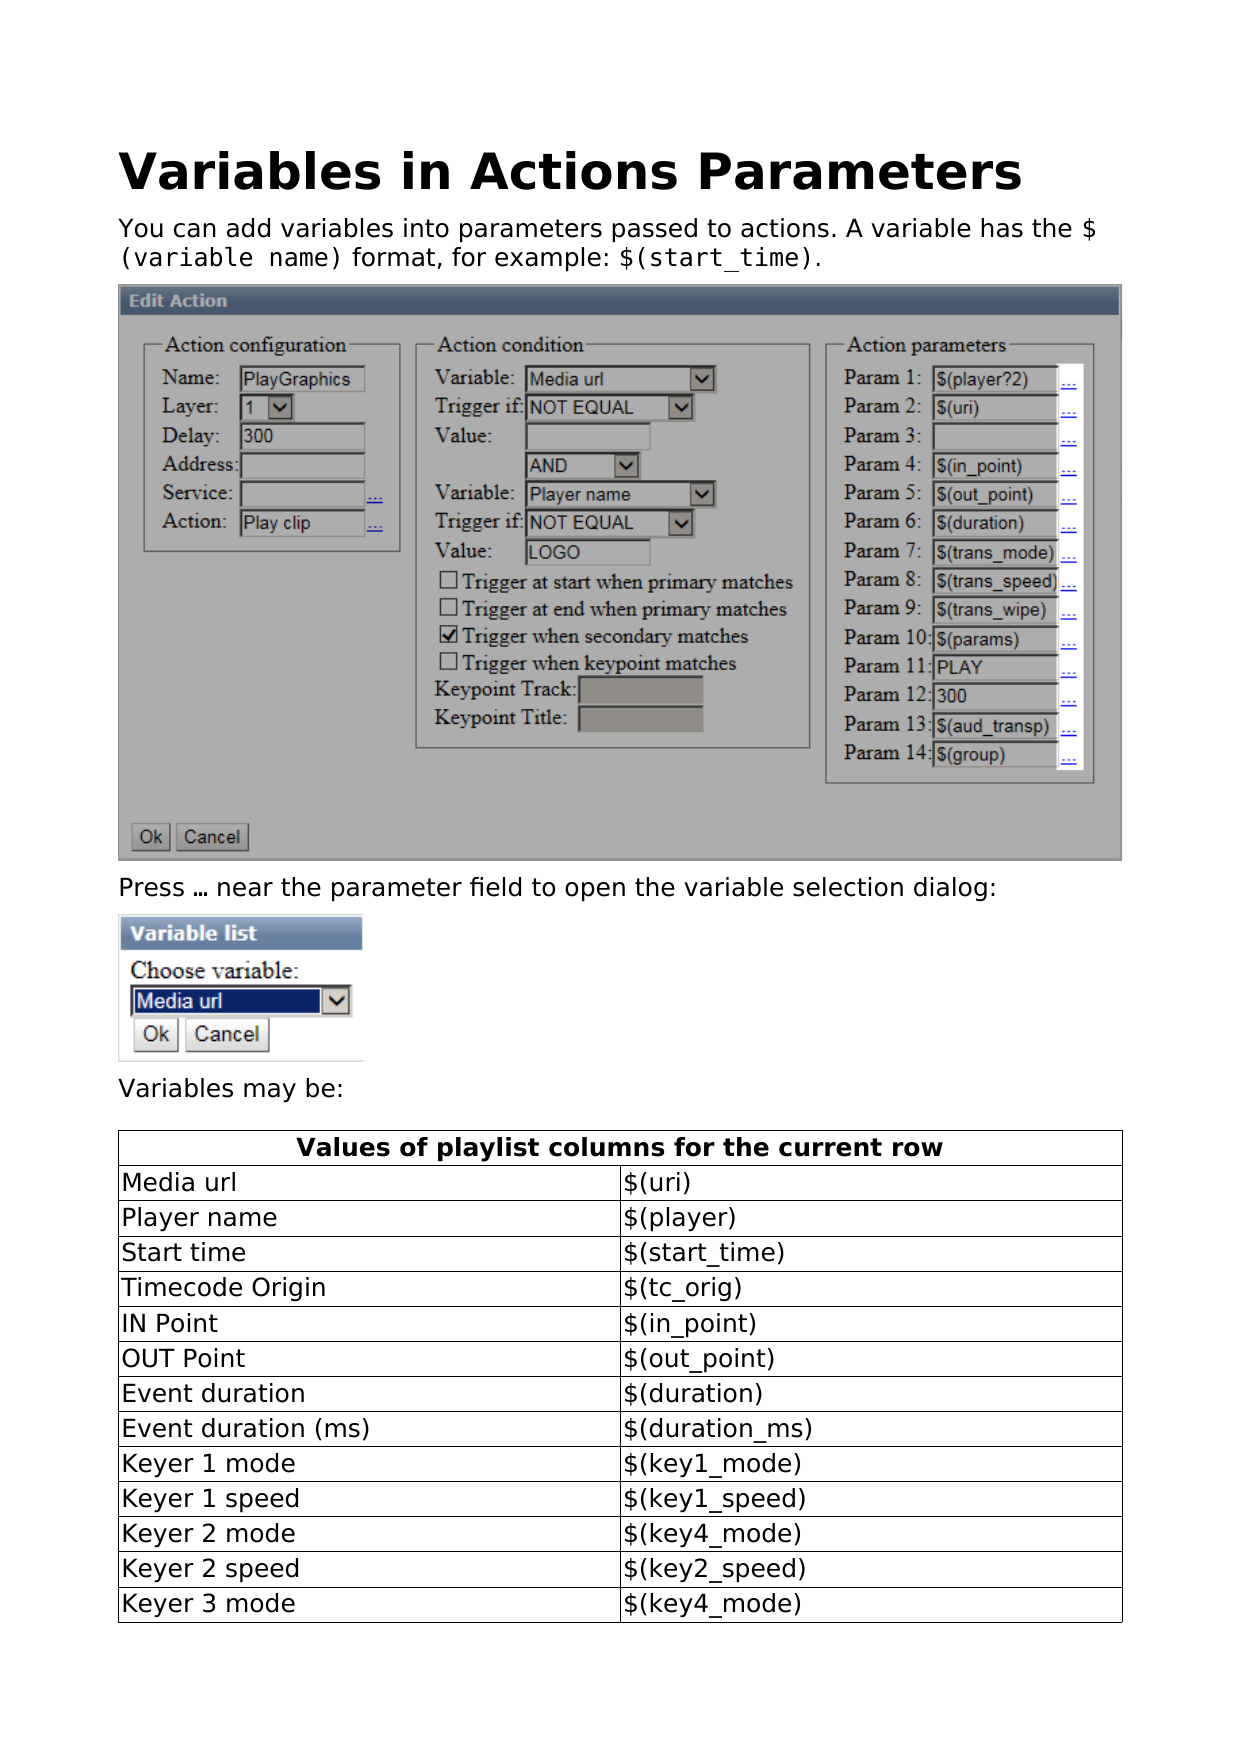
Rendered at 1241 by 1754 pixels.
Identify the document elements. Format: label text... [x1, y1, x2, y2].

table_cell Media url [119, 1166, 620, 1200]
table_cell Keyer 1 mode [119, 1447, 620, 1481]
table_cell Keyer 3 mode [119, 1588, 620, 1622]
picture [118, 284, 1123, 861]
subtitle Variables in Actions Parameters [118, 143, 1122, 201]
table_cell Keyer 1 speed [119, 1482, 620, 1516]
table_cell $(player) [621, 1201, 1122, 1236]
table_cell Timecode Origin [119, 1272, 620, 1306]
table_cell $(key2_speed) [621, 1552, 1122, 1587]
picture [118, 914, 364, 1062]
table_cell Start time [119, 1237, 620, 1271]
table_cell IN Point [119, 1307, 620, 1341]
table_cell $(key1_speed) [621, 1482, 1122, 1516]
text You can add variables into parameters passed to actions. A variable has the $(variable name) format, for example: $(start_time). [118, 214, 1122, 272]
table_cell $(duration) [621, 1377, 1122, 1411]
table_cell $(key1_mode) [621, 1447, 1122, 1481]
table_cell $(key4_mode) [621, 1588, 1122, 1622]
text Variables may be: [118, 1074, 1122, 1103]
table_cell Player name [119, 1201, 620, 1236]
table_cell OUT Point [119, 1342, 620, 1376]
table_cell $(uri) [621, 1166, 1122, 1200]
table_cell $(out_point) [621, 1342, 1122, 1376]
table_header Values of playlist columns for the current row [119, 1131, 1122, 1165]
table_cell $(duration_ms) [621, 1412, 1122, 1446]
table_cell Event duration [119, 1377, 620, 1411]
table_cell $(tc_orig) [621, 1272, 1122, 1306]
table_cell Keyer 2 speed [119, 1552, 620, 1587]
table_cell Keyer 2 mode [119, 1517, 620, 1551]
table_cell $(in_point) [621, 1307, 1122, 1341]
text Press … near the parameter field to open the variable selection dialog: [118, 873, 1122, 902]
table_cell $(start_time) [621, 1237, 1122, 1271]
table_cell Event duration (ms) [119, 1412, 620, 1446]
table_cell $(key4_mode) [621, 1517, 1122, 1551]
